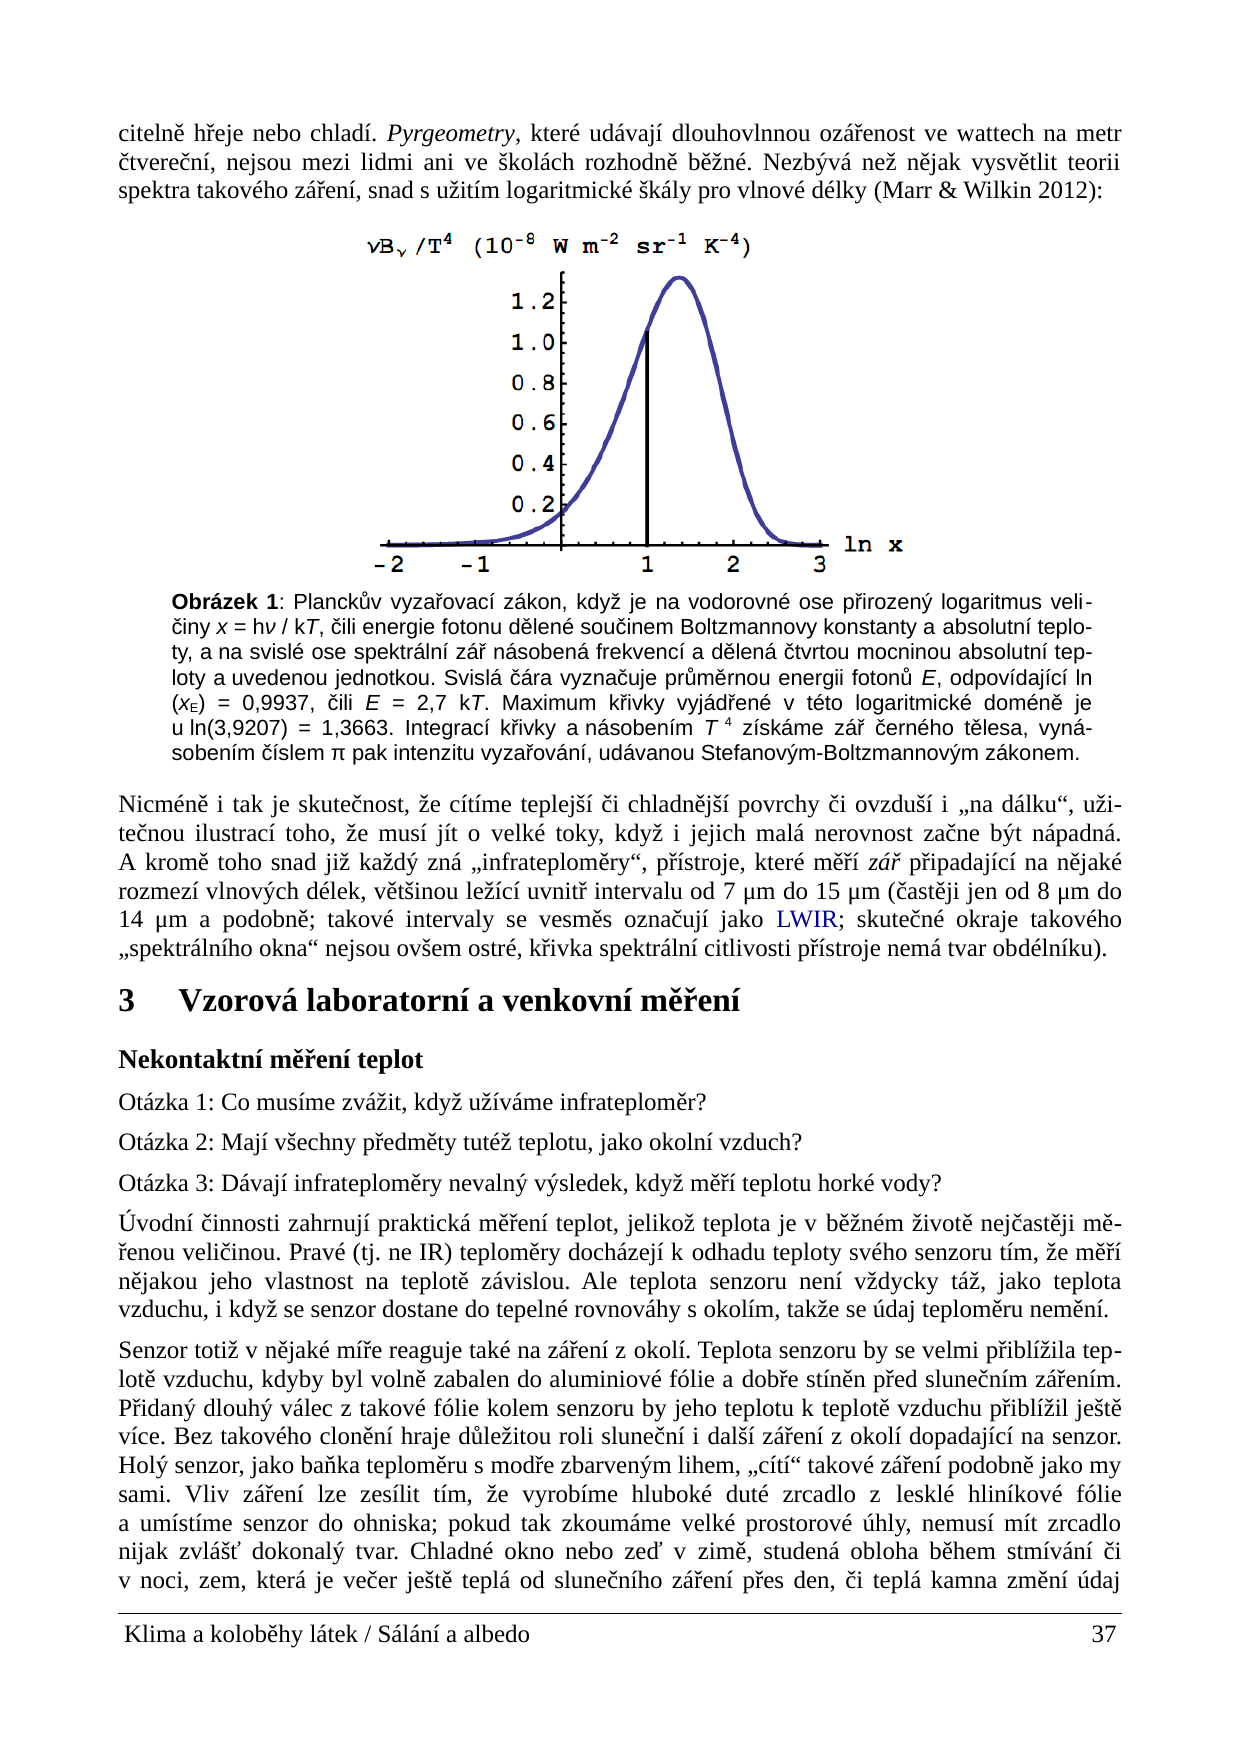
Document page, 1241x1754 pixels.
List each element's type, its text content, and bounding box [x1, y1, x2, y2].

text Otázka 3: Dávají infrateploměry nevalný výsledek, když měří teplotu horké vody? [118, 1168, 1122, 1197]
picture [359, 227, 905, 577]
text Otázka 2: Mají všechny předměty tutéž teplotu, jako okolní vzduch? [118, 1127, 1122, 1156]
text Senzor totiž v⁠ nějaké míře reaguje také na záření z⁠ okolí. Teplota senzoru by se velmi přiblížila tep­lotě vzduchu, kdyby byl volně zabalen do aluminiové fólie a⁠ dobře stíněn před slunečním zářením. Přidaný dlouhý válec z⁠ takové fólie kolem senzoru by jeho teplotu k⁠ teplotě vzduchu přiblížil ještě více. Bez takového clonění hraje důležitou roli sluneční i⁠ další záření z⁠ okolí dopadající na senzor. Holý senzor, jako baňka teploměru s⁠ modře zbarveným lihem, „cítí“ takové záření podobně jako my sami. Vliv záření lze zesílit tím, že vyrobíme hluboké duté zrcadlo z⁠ lesklé hliníkové fólie a⁠ umístíme senzor do ohniska; pokud tak zkoumáme velké prostorové úhly, nemusí mít zrcadlo nijak zvlášť dokonalý tvar. Chladné okno nebo zeď v⁠ zimě, studená obloha během stmívání či v⁠ noci, zem, která je večer ještě teplá od slunečního záření přes den, či teplá kamna změní údaj [118, 1335, 1122, 1594]
text Nicméně i⁠ tak je skutečnost, že cítíme teplejší či chladnější povrchy či ovzduší i⁠ „na dálku“, uži­tečnou ilustrací toho, že musí jít o⁠ velké toky, když i⁠ jejich malá nerovnost začne být nápadná. A⁠ kromě toho snad již každý zná „infrateploměry“, přístroje, které měří zář připadající na nějaké rozmezí vlnových délek, většinou ležící uvnitř intervalu od 7 μm do 15 μm (častěji jen od 8 μm do 14 μm a⁠ podobně; takové intervaly se vesměs označují jako LWIR; skutečné okraje ta­kového „spektrálního okna“ nejsou ovšem ostré, křivka spektrální citlivosti přístroje nemá tvar ob­délníku). [118, 789, 1122, 962]
text Úvodní činnosti zahrnují praktická měření teplot, jelikož teplota je v⁠ běžném životě nejčastěji mě­řenou veličinou. Pravé (tj. ne IR) teploměry docházejí k⁠ odhadu teploty svého senzoru tím, že měří něja­kou jeho vlastnost na teplotě závislou. Ale teplota senzoru není vždycky táž, jako teplota vzduchu, i⁠ když se senzor dostane do tepelné rovnováhy s⁠ okolím, takže se údaj teploměru nemění. [118, 1208, 1122, 1323]
subtitle Nekontaktní měření teplot [118, 1043, 1122, 1074]
subtitle Vzorová laboratorní a venkovní měření [118, 980, 1122, 1018]
text Obrázek 5.1: Planckův vyzařovací zákon, když je na vodorovné ose přirozený logaritmus veli­činy x = hν / kT, čili energie fotonu dělené součinem Boltzmannovy konstanty a absolutní teplo­ty, a na svislé ose spektrální zář násobená frekvencí a dělená čtvrtou mocninou abso­lutní tep­loty a uvedenou jednotkou. Svislá čára vyznačuje průměrnou energii fotonů E, odpovídající ln (xE) = 0,9937, čili E = 2,7 kT. Maximum křivky vyjádřené v této logaritmické doméně je u ln(3,9207) = 1,3663. Integrací křivky a násobením T 4 získáme zář černého tělesa, vyná­sobením číslem π pak intenzitu vyzařování, udávanou Stefanovým-Boltzmannovým záko­nem. [171, 589, 1093, 765]
text citelně hřeje nebo chladí. Pyrgeometry, které udávají dlouhovlnnou ozářenost ve wattech na metr čtvereční, nejsou mezi lidmi ani ve školách rozhodně běžné. Nezbývá než nějak vysvětlit teorii spektra takového záření, snad s⁠ užitím logaritmické škály pro vlnové délky (Marr & Wilkin 2012): [118, 118, 1122, 204]
text Otázka 1: Co musíme zvážit, když užíváme infrateploměr? [118, 1087, 1122, 1116]
